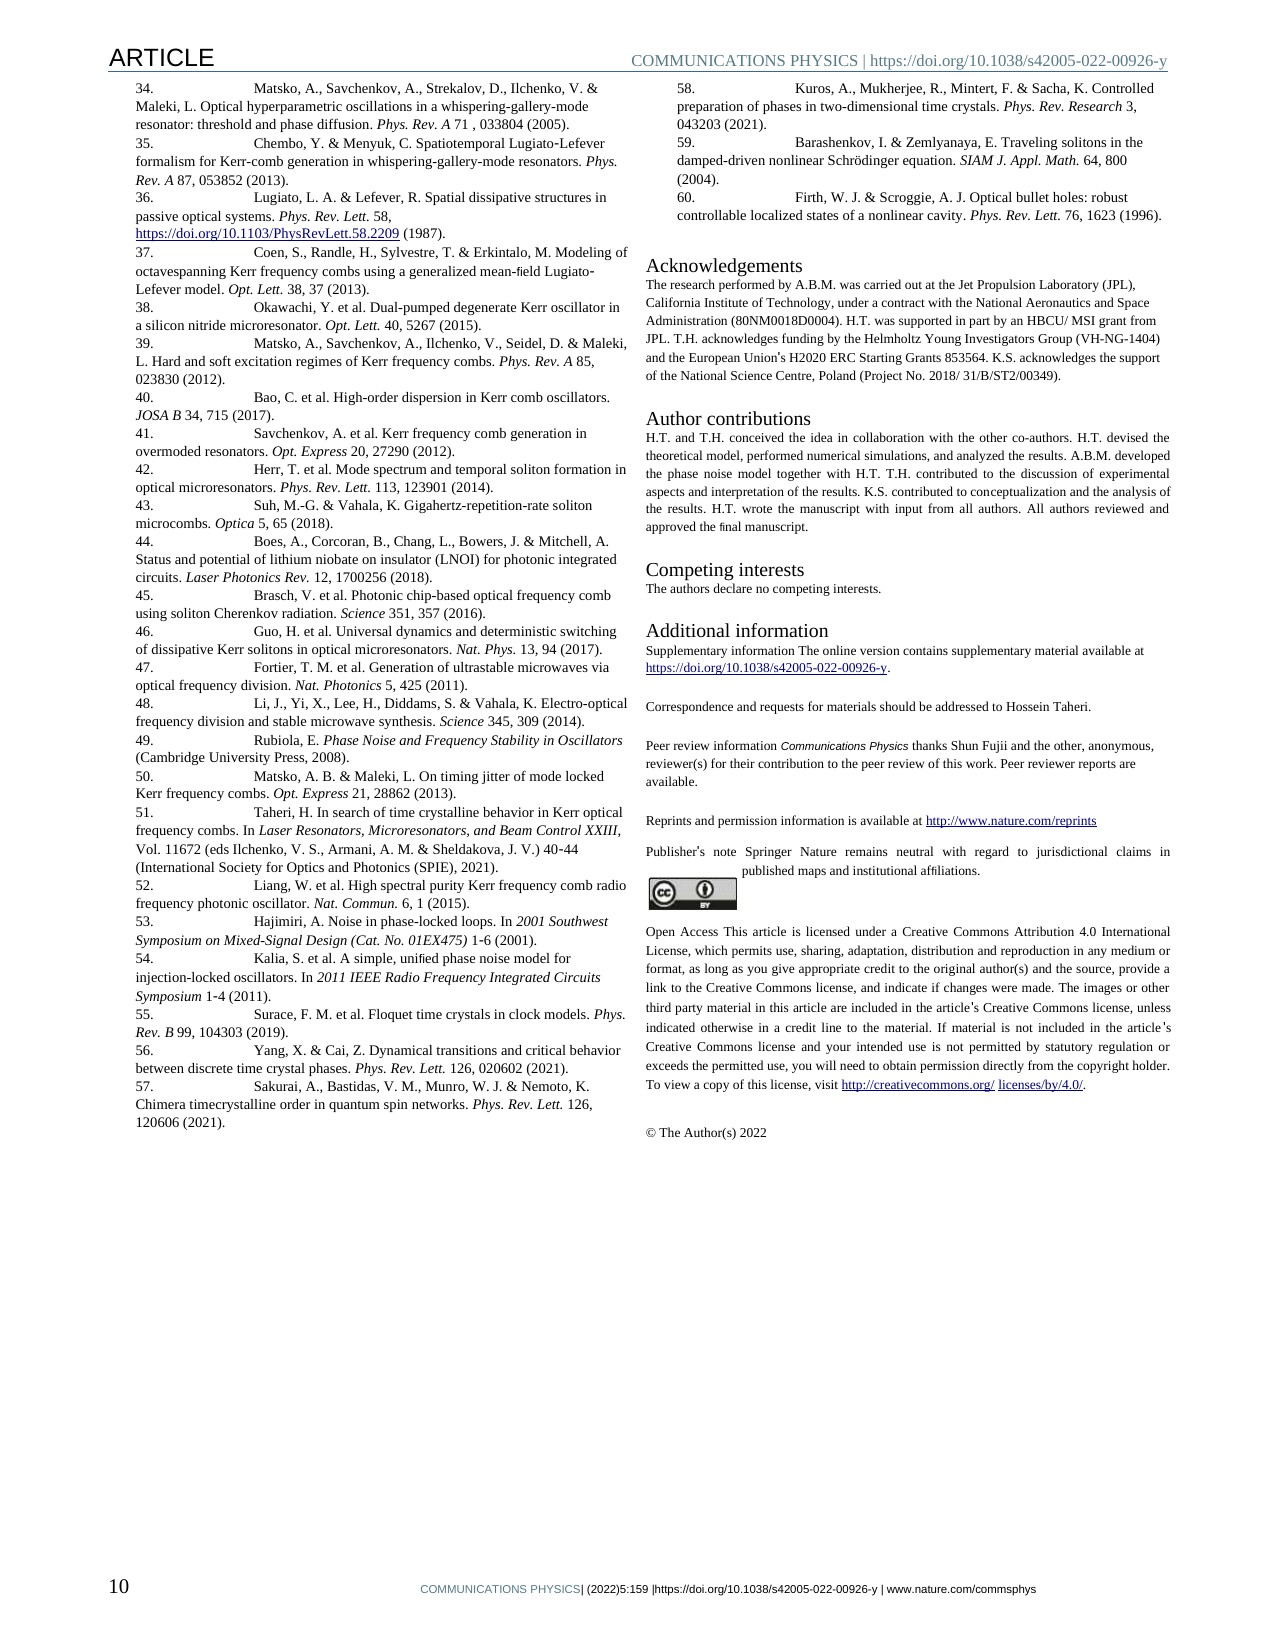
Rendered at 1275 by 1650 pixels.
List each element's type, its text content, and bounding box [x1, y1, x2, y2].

list Boes, A., Corcoran, B., Chang, L., Bowers, J. & Mitchell, A. Status and potential of lithium niobate on insulator (LNOI) for photonic integrated circuits. Laser Photonics Rev. 12, 1700256 (2018). [135, 533, 629, 586]
subtitle Additional information [646, 619, 1171, 642]
subtitle Competing interests [646, 558, 1171, 581]
list Coen, S., Randle, H., Sylvestre, T. & Erkintalo, M. Modeling of octave­spanning Kerr frequency combs using a generalized mean-field Lugiato-Lefever model. Opt. Lett. 38, 37 (2013). [135, 243, 629, 297]
picture [648, 877, 738, 911]
text Reprints and permission information is available at http://www.nature.com/reprints [646, 812, 1171, 828]
list Yang, X. & Cai, Z. Dynamical transitions and critical behavior between discrete time crystal phases. Phys. Rev. Lett. 126, 020602 (2021). [135, 1042, 629, 1077]
list Kalia, S. et al. A simple, unified phase noise model for injection-locked oscillators. In 2011 IEEE Radio Frequency Integrated Circuits Symposium 1-4 (2011). [135, 950, 629, 1004]
list Hajimiri, A. Noise in phase-locked loops. In 2001 Southwest Symposium on Mixed-Signal Design (Cat. No. 01EX475) 1-6 (2001). [135, 913, 629, 949]
text Publisher's note Springer Nature remains neutral with regard to jurisdictional claims in published maps and institutional affiliations. [646, 843, 1171, 878]
list Kuros, A., Mukherjee, R., Mintert, F. & Sacha, K. Controlled preparation of phases in two-dimensional time crystals. Phys. Rev. Research 3, 043203 (2021). [677, 80, 1171, 133]
text Open Access This article is licensed under a Creative Commons Attribution 4.0 International License, which permits use, sharing, adaptation, distribution and reproduction in any medium or format, as long as you give appropriate credit to the original author(s) and the source, provide a link to the Creative Commons license, and indicate if changes were made. The images or other third party material in this article are included in the article's Creative Commons license, unless indicated otherwise in a credit line to the material. If material is not included in the article's Creative Commons license and your intended use is not permitted by statutory regulation or exceeds the permitted use, you will need to obtain permission directly from the copyright holder. To view a copy of this license, visit http://creativecommons.org/ licenses/by/4.0/. [646, 924, 1171, 1092]
list Bao, C. et al. High-order dispersion in Kerr comb oscillators. JOSA B 34, 715 (2017). [135, 389, 629, 424]
list Matsko, A., Savchenkov, A., Ilchenko, V., Seidel, D. & Maleki, L. Hard and soft excitation regimes of Kerr frequency combs. Phys. Rev. A 85, 023830 (2012). [135, 335, 629, 388]
text Supplementary information The online version contains supplementary material available at https://doi.org/10.1038/s42005-022-00926-y. [646, 642, 1171, 676]
list Li, J., Yi, X., Lee, H., Diddams, S. & Vahala, K. Electro-optical frequency division and stable microwave synthesis. Science 345, 309 (2014). [135, 695, 629, 730]
list Fortier, T. M. et al. Generation of ultrastable microwaves via optical frequency division. Nat. Photonics 5, 425 (2011). [135, 659, 629, 694]
list Chembo, Y. & Menyuk, C. Spatiotemporal Lugiato-Lefever formalism for Kerr-comb generation in whispering-gallery-mode resonators. Phys. Rev. A 87, 053852 (2013). [135, 134, 629, 188]
list Brasch, V. et al. Photonic chip-based optical frequency comb using soliton Cherenkov radiation. Science 351, 357 (2016). [135, 587, 629, 622]
text Correspondence and requests for materials should be addressed to Hossein Taheri. [646, 699, 1171, 714]
list Guo, H. et al. Universal dynamics and deterministic switching of dissipative Kerr solitons in optical microresonators. Nat. Phys. 13, 94 (2017). [135, 623, 629, 658]
list Okawachi, Y. et al. Dual-pumped degenerate Kerr oscillator in a silicon nitride microresonator. Opt. Lett. 40, 5267 (2015). [135, 299, 629, 333]
list Surace, F. M. et al. Floquet time crystals in clock models. Phys. Rev. B 99, 104303 (2019). [135, 1006, 629, 1041]
list Herr, T. et al. Mode spectrum and temporal soliton formation in optical microresonators. Phys. Rev. Lett. 113, 123901 (2014). [135, 461, 629, 496]
text The research performed by A.B.M. was carried out at the Jet Propulsion Laboratory (JPL), California Institute of Technology, under a contract with the National Aeronautics and Space Administration (80NM0018D0004). H.T. was supported in part by an HBCU/ MSI grant from JPL. T.H. acknowledges funding by the Helmholtz Young Investigators Group (VH-NG-1404) and the European Union's H2020 ERC Starting Grants 853564. K.S. acknowledges the support of the National Science Centre, Poland (Project No. 2018/ 31/B/ST2/00349). [646, 277, 1171, 384]
text H.T. and T.H. conceived the idea in collaboration with the other co-authors. H.T. devised the theoretical model, performed numerical simulations, and analyzed the results. A.B.M. developed the phase noise model together with H.T. T.H. contributed to the discussion of experimental aspects and interpretation of the results. K.S. contributed to con­ceptualization and the analysis of the results. H.T. wrote the manuscript with input from all authors. All authors reviewed and approved the final manuscript. [646, 429, 1171, 535]
list Sakurai, A., Bastidas, V. M., Munro, W. J. & Nemoto, K. Chimera time­crystalline order in quantum spin networks. Phys. Rev. Lett. 126, 120606 (2021). [135, 1078, 629, 1131]
text The authors declare no competing interests. [646, 581, 1171, 596]
list Matsko, A. B. & Maleki, L. On timing jitter of mode locked Kerr frequency combs. Opt. Express 21, 28862 (2013). [135, 767, 629, 802]
list Suh, M.-G. & Vahala, K. Gigahertz-repetition-rate soliton microcombs. Optica 5, 65 (2018). [135, 497, 629, 532]
list Firth, W. J. & Scroggie, A. J. Optical bullet holes: robust controllable localized states of a nonlinear cavity. Phys. Rev. Lett. 76, 1623 (1996). [677, 189, 1171, 224]
list Taheri, H. In search of time crystalline behavior in Kerr optical frequency combs. In Laser Resonators, Microresonators, and Beam Control XXIII, Vol. 11672 (eds Ilchenko, V. S., Armani, A. M. & Sheldakova, J. V.) 40-44 (International Society for Optics and Photonics (SPIE), 2021). [135, 803, 629, 876]
list Matsko, A., Savchenkov, A., Strekalov, D., Ilchenko, V. & Maleki, L. Optical hyperparametric oscillations in a whispering-gallery-mode resonator: threshold and phase diffusion. Phys. Rev. A 71 , 033804 (2005). [135, 80, 629, 133]
subtitle Acknowledgements [646, 254, 1171, 277]
list Barashenkov, I. & Zemlyanaya, E. Traveling solitons in the damped-driven nonlinear Schrödinger equation. SIAM J. Appl. Math. 64, 800 (2004). [677, 134, 1171, 187]
text Peer review information Communications Physics thanks Shun Fujii and the other, anonymous, reviewer(s) for their contribution to the peer review of this work. Peer reviewer reports are available. [646, 738, 1171, 789]
list Liang, W. et al. High spectral purity Kerr frequency comb radio frequency photonic oscillator. Nat. Commun. 6, 1 (2015). [135, 877, 629, 912]
list Lugiato, L. A. & Lefever, R. Spatial dissipative structures in passive optical systems. Phys. Rev. Lett. 58, https://doi.org/10.1103/PhysRevLett.58.2209 (1987). [135, 189, 629, 242]
text © The Author(s) 2022 [646, 1124, 1171, 1140]
list Savchenkov, A. et al. Kerr frequency comb generation in overmoded resonators. Opt. Express 20, 27290 (2012). [135, 425, 629, 460]
list Rubiola, E. Phase Noise and Frequency Stability in Oscillators (Cambridge University Press, 2008). [135, 731, 629, 766]
subtitle Author contributions [646, 407, 1171, 429]
